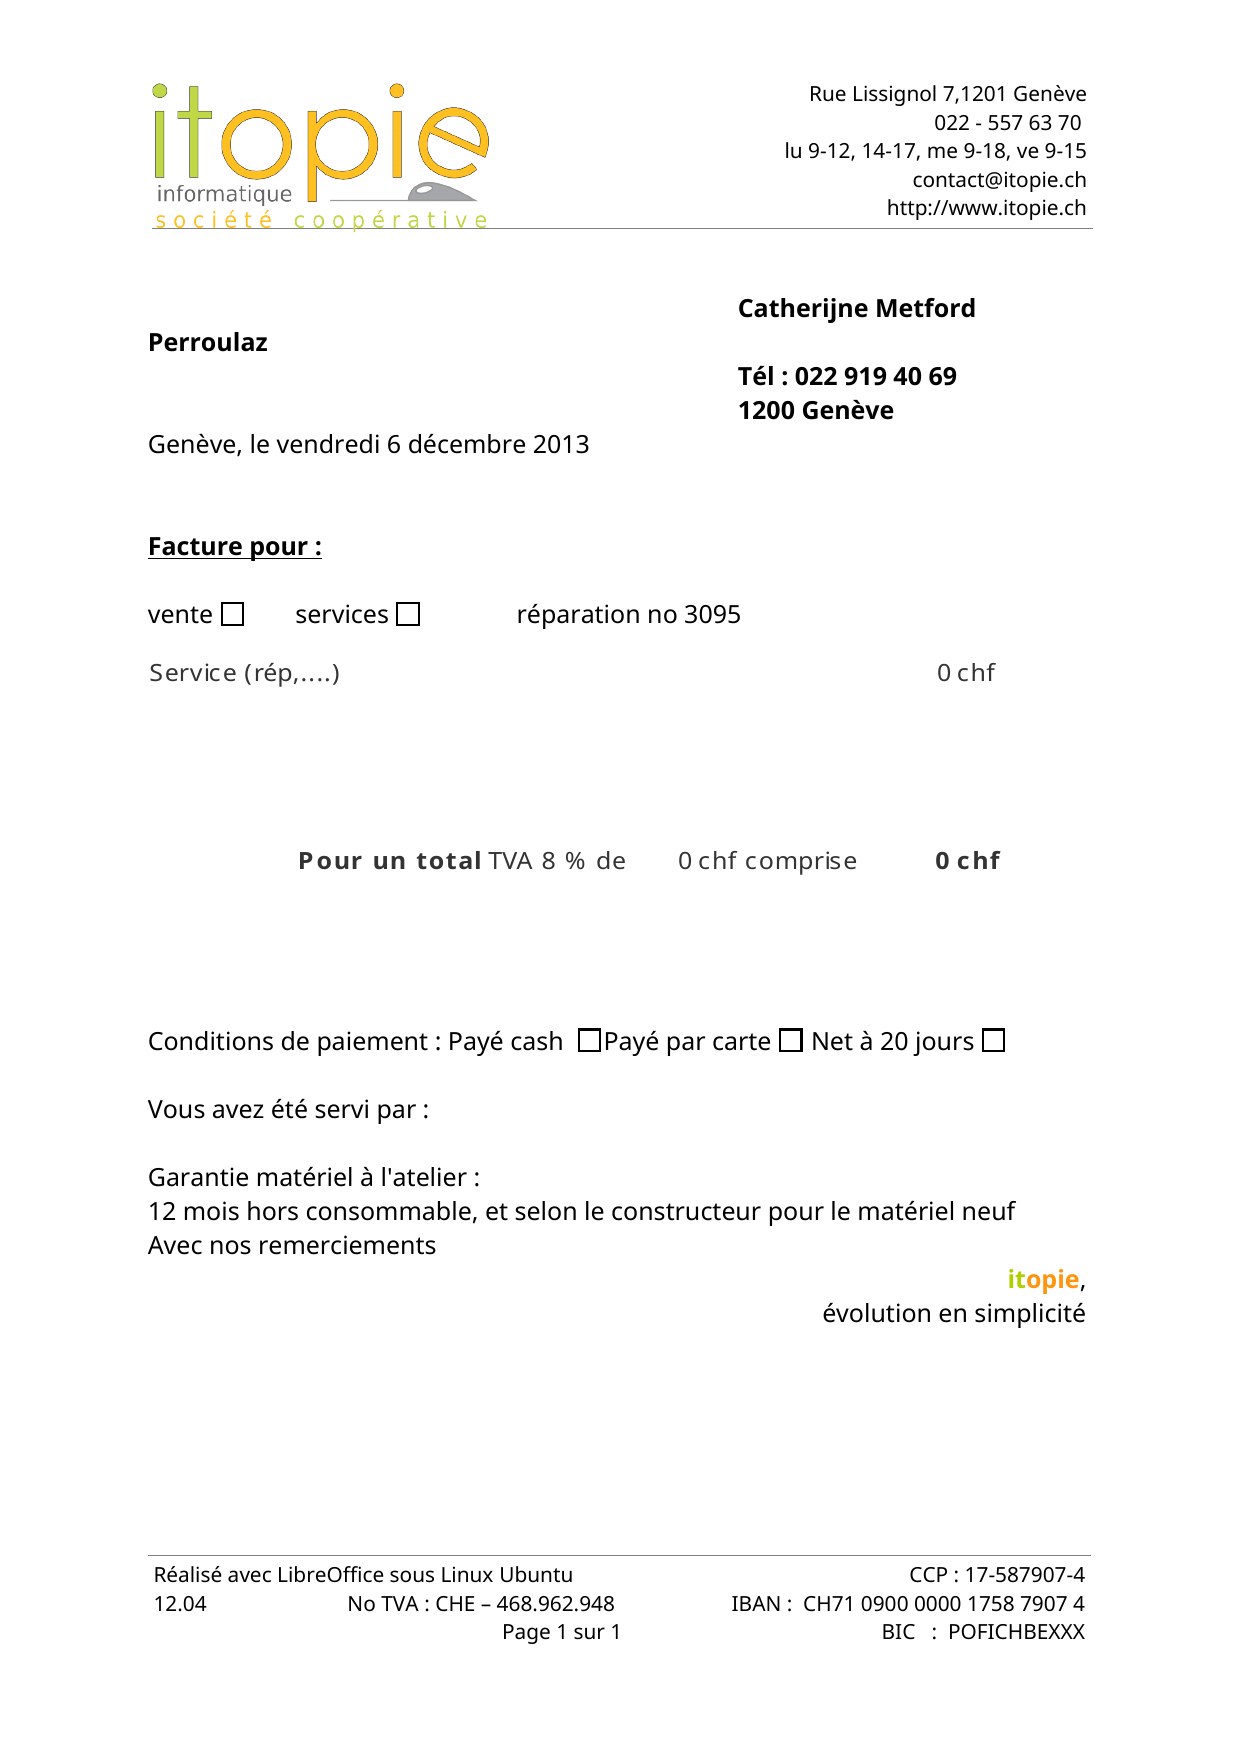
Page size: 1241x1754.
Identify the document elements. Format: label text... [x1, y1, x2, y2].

picture [138, 72, 500, 244]
text itopie, [148, 1262, 1093, 1296]
text Avec nos remerciements [148, 1227, 1093, 1262]
text Conditions de paiement : Payé cash Payé par carte Net à 20 jours [148, 1023, 1093, 1057]
text évolution en simplicité [148, 1296, 1093, 1330]
text Garantie matériel à l'atelier : [148, 1159, 1093, 1193]
text Genève, le vendredi 6 décembre 2013 [148, 427, 1093, 461]
text 1200 Genève [148, 392, 1093, 427]
text Vous avez été servi par : [148, 1091, 1093, 1125]
text Facture pour : [148, 529, 1093, 563]
text vente services réparation no 3095 [148, 597, 1093, 631]
text 12 mois hors consommable, et selon le constructeur pour le matériel neuf [148, 1193, 1093, 1227]
text Tél : 022 919 40 69 [148, 358, 1093, 392]
text Catherijne Metford Perroulaz [148, 290, 1093, 358]
